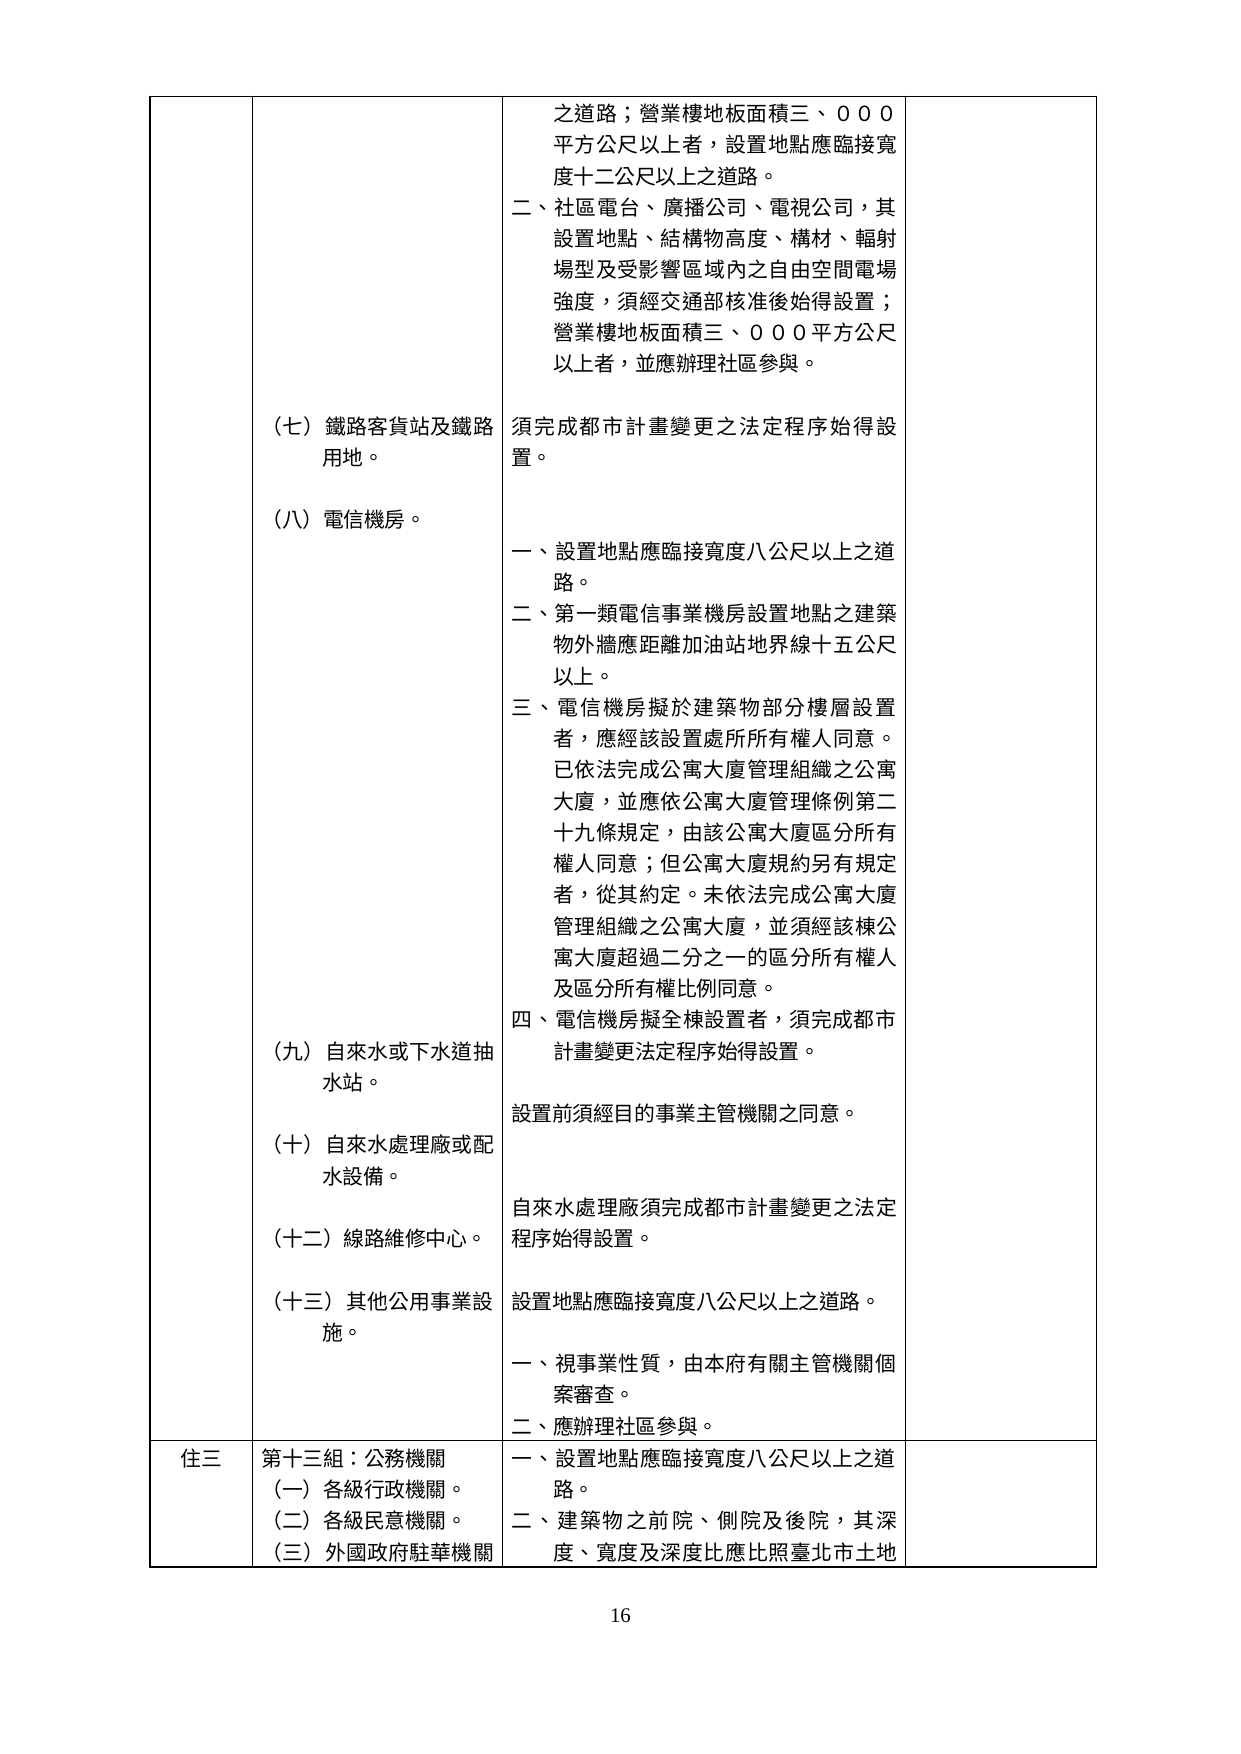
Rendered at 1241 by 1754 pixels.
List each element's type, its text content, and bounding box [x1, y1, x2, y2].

table_cell [906, 97, 1096, 1440]
table_cell [906, 1441, 1096, 1566]
table_cell [151, 97, 252, 1440]
table_cell （七）鐵路客貨站及鐵路用地。 （八）電信機房。 （九）自來水或下水道抽水站。 （十）自來水處理廠或配水設備。 （十二）線路維修中心。 （十三）其他公用事業設施。 [253, 97, 502, 1440]
table_cell 一、設置地點應臨接寬度八公尺以上之道路。 二、建築物之前院、側院及後院，其深度、寬度及深度比應比照臺北市土地 [503, 1441, 905, 1566]
table_cell 第十三組：公務機關 （一）各級行政機關。 （二）各級民意機關。 （三）外國政府駐華機關 [253, 1441, 502, 1566]
table_cell 之道路；營業樓地板面積三、０００平方公尺以上者，設置地點應臨接寬度十二公尺以上之道路。 二、社區電台、廣播公司、電視公司，其設置地點、結構物高度、構材、輻射場型及受影響區域內之自由空間電場強度，須經交通部核准後始得設置；營業樓地板面積三、０００平方公尺以上者，並應辦理社區參與。 須完成都市計畫變更之法定程序始得設置。 一、設置地點應臨接寬度八公尺以上之道路。 二、第一類電信事業機房設置地點之建築物外牆應距離加油站地界線十五公尺以上。 三、電信機房擬於建築物部分樓層設置者，應經該設置處所所有權人同意。已依法完成公寓大廈管理組織之公寓大廈，並應依公寓大廈管理條例第二十九條規定，由該公寓大廈區分所有權人同意；但公寓大廈規約另有規定者，從其約定。未依法完成公寓大廈管理組織之公寓大廈，並須經該棟公寓大廈超過二分之一的區分所有權人及區分所有權比例同意。 四、電信機房擬全棟設置者，須完成都市計畫變更法定程序始得設置。 設置前須經目的事業主管機關之同意。 自來水處理廠須完成都市計畫變更之法定程序始得設置。 設置地點應臨接寬度八公尺以上之道路。 一、視事業性質，由本府有關主管機關個案審查。 二、應辦理社區參與。 [503, 97, 905, 1440]
table_cell 住三 [151, 1441, 252, 1566]
